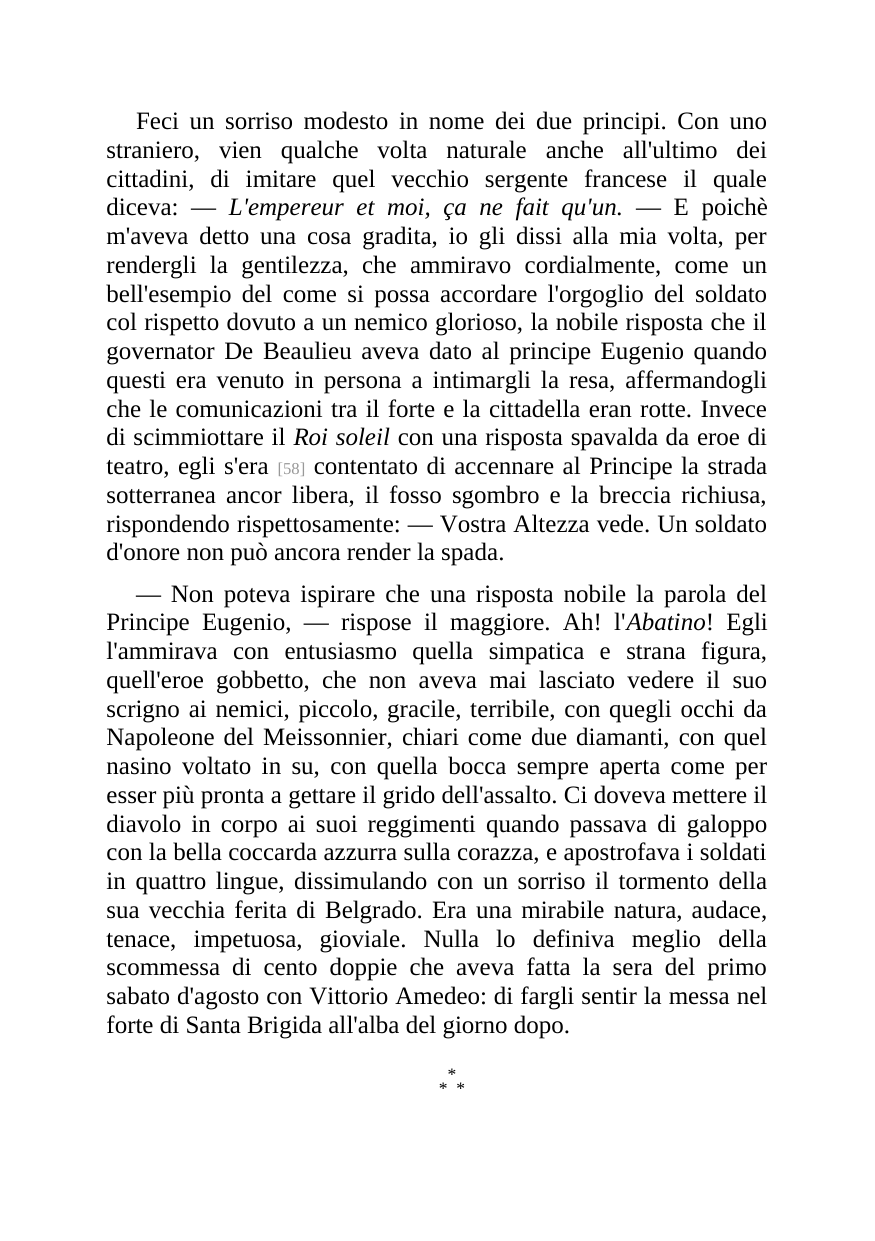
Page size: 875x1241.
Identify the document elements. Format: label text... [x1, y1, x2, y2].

text *** [106, 1064, 768, 1098]
text Feci un sorriso modesto in nome dei due principi. Con uno straniero, vien qualche volta naturale anche all'ultimo dei cittadini, di imitare quel vecchio sergente francese il quale diceva: — L'empereur et moi, ça ne fait qu'un. — E poichè m'aveva detto una cosa gradita, io gli dissi alla mia volta, per rendergli la gentilezza, che ammiravo cordialmente, come un bell'esempio del come si possa accordare l'orgoglio del soldato col rispetto dovuto a un nemico glorioso, la nobile risposta che il governator De Beaulieu aveva dato al principe Eugenio quando questi era venuto in persona a intimargli la resa, affermandogli che le comunicazioni tra il forte e la cittadella eran rotte. Invece di scimmiottare il Roi soleil con una risposta spavalda da eroe di teatro, egli s'era [58] contentato di accennare al Principe la strada sotterranea ancor libera, il fosso sgombro e la breccia richiusa, rispondendo rispettosamente: — Vostra Altezza vede. Un soldato d'onore non può ancora render la spada. [106, 106, 768, 566]
text — Non poteva ispirare che una risposta nobile la parola del Principe Eugenio, — rispose il maggiore. Ah! l'Abatino! Egli l'ammirava con entusiasmo quella simpatica e strana figura, quell'eroe gobbetto, che non aveva mai lasciato vedere il suo scrigno ai nemici, piccolo, gracile, terribile, con quegli occhi da Napoleone del Meissonnier, chiari come due diamanti, con quel nasino voltato in su, con quella bocca sempre aperta come per esser più pronta a gettare il grido dell'assalto. Ci doveva mettere il diavolo in corpo ai suoi reggimenti quando passava di galoppo con la bella coccarda azzurra sulla corazza, e apostrofava i soldati in quattro lingue, dissimulando con un sorriso il tormento della sua vecchia ferita di Belgrado. Era una mirabile natura, audace, tenace, impetuosa, gioviale. Nulla lo definiva meglio della scommessa di cento doppie che aveva fatta la sera del primo sabato d'agosto con Vittorio Amedeo: di fargli sentir la messa nel forte di Santa Brigida all'alba del giorno dopo. [106, 579, 768, 1039]
